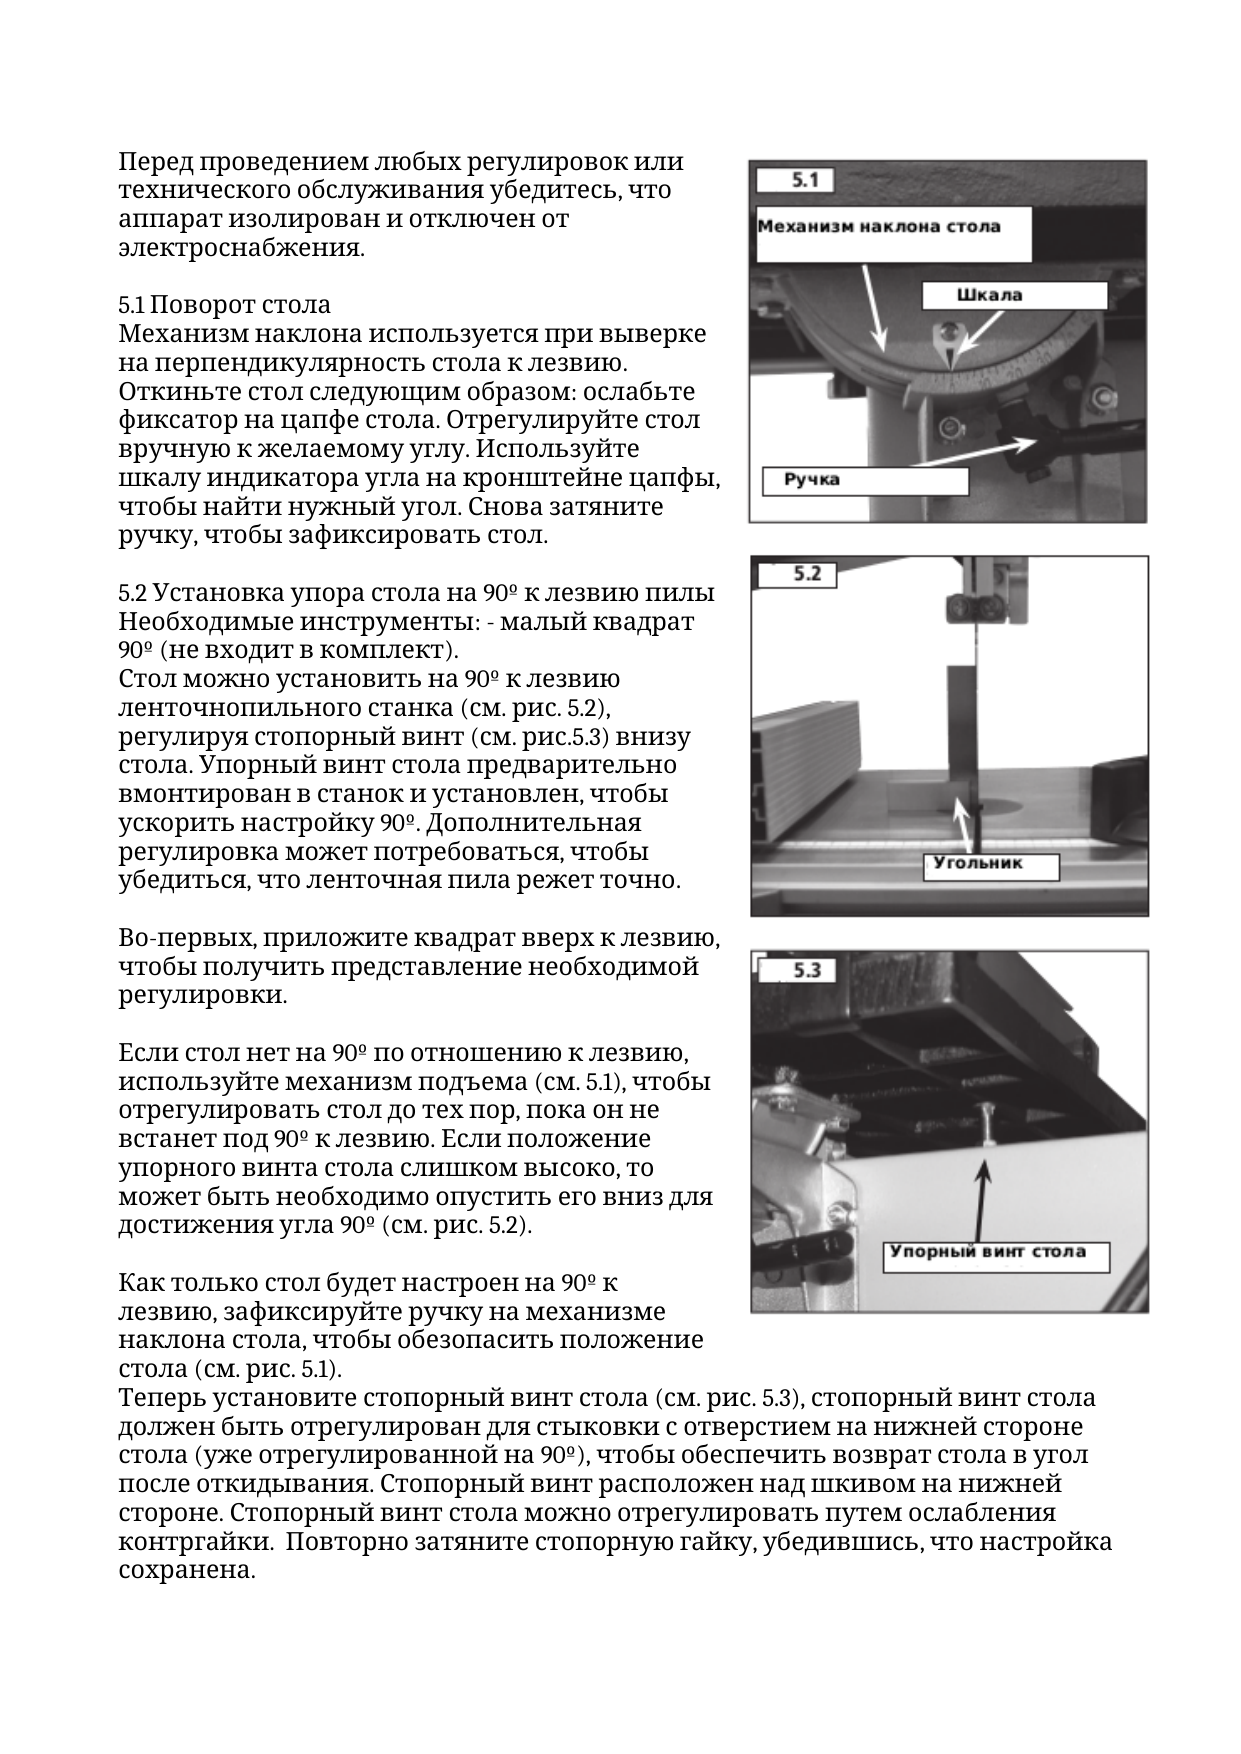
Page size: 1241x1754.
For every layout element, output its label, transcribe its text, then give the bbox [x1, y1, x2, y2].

text Необходимые инструменты: - малый квадрат 90º (не входит в комплект). [118, 608, 741, 665]
text Во-первых, приложите квадрат вверх к лезвию, чтобы получить представление необходимой регулировки. [118, 924, 741, 1010]
text Механизм наклона используется при выверке на перпендикулярность стола к лезвию. Откиньте стол следующим образом: ослабьте фиксатор на цапфе стола. Отрегулируйте стол вручную к желаемому углу. Используйте шкалу индикатора угла на кронштейне цапфы, чтобы найти нужный угол. Снова затяните ручку, чтобы зафиксировать стол. [118, 320, 741, 550]
text 5.1 Поворот стола [118, 291, 741, 320]
text Теперь установите стопорный винт стола (см. рис. 5.3), стопорный винт стола должен быть отрегулирован для стыковки с отверстием на нижней стороне стола (уже отрегулированной на 90º), чтобы обеспечить возврат стола в угол после откидывания. Стопорный винт расположен над шкивом на нижней стороне. Стопорный винт стола можно отрегулировать путем ослабления контргайки. Повторно затяните стопорную гайку, убедившись, что настройка сохранена. [118, 1384, 1122, 1585]
text Стол можно установить на 90º к лезвию ленточнопильного станка (см. рис. 5.2), регулируя стопорный винт (см. рис.5.3) внизу стола. Упорный винт стола предварительно вмонтирован в станок и установлен, чтобы ускорить настройку 90º. Дополнительная регулировка может потребоваться, чтобы убедиться, что ленточная пила режет точно. [118, 665, 741, 895]
text 5.2 Установка упора стола на 90º к лезвию пилы [118, 579, 741, 608]
picture [741, 150, 1155, 1331]
text Перед проведением любых регулировок или технического обслуживания убедитесь, что аппарат изолирован и отключен от электроснабжения. [118, 148, 1122, 263]
text Если стол нет на 90º по отношению к лезвию, используйте механизм подъема (см. 5.1), чтобы отрегулировать стол до тех пор, пока он не встанет под 90º к лезвию. Если положение упорного винта стола слишком высоко, то может быть необходимо опустить его вниз для достижения угла 90º (см. рис. 5.2). [118, 1039, 741, 1240]
text Как только стол будет настроен на 90º к лезвию, зафиксируйте ручку на механизме наклона стола, чтобы обезопасить положение стола (см. рис. 5.1). [118, 1269, 1122, 1384]
